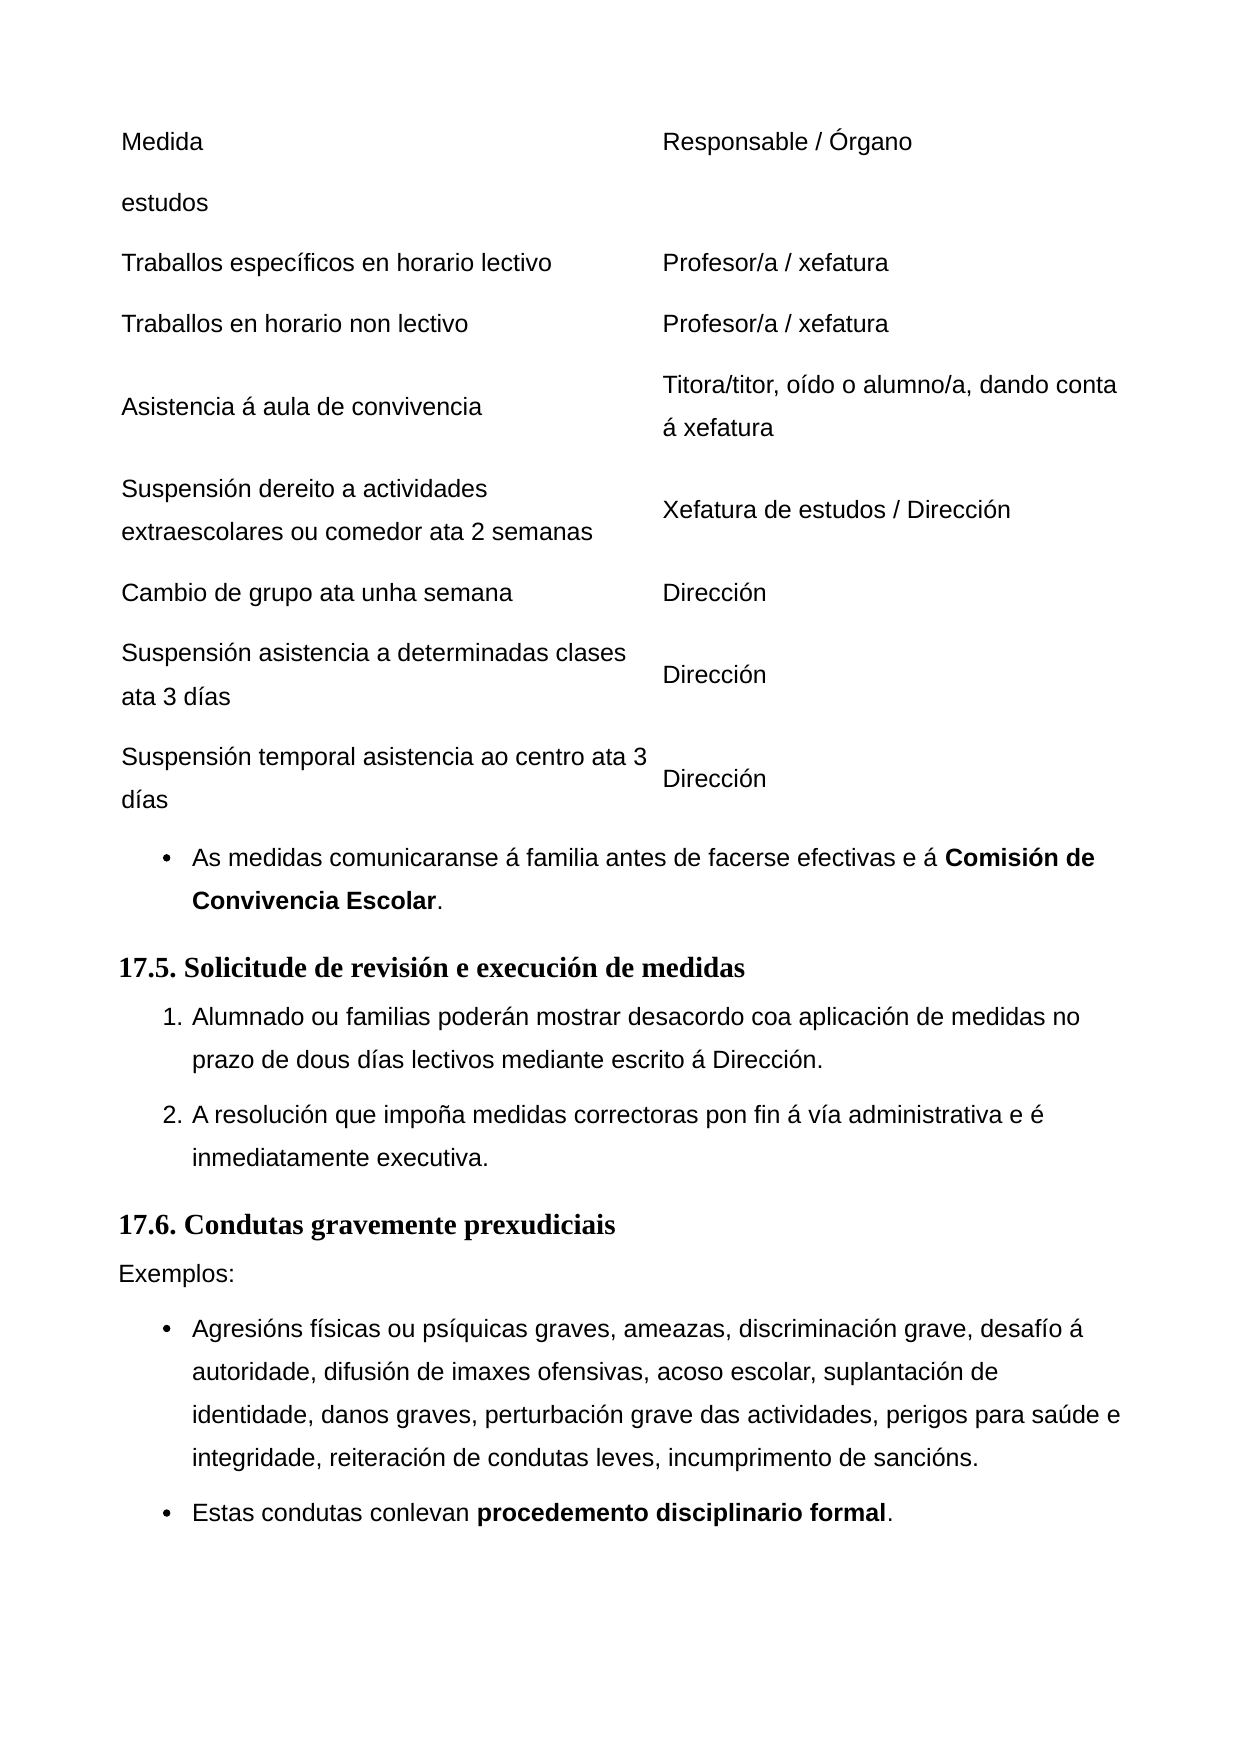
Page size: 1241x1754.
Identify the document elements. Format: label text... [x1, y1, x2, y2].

table_header Responsable / Órgano [660, 118, 1122, 179]
list A resolución que impoña medidas correctoras pon fin á vía administrativa e é inmediatamente executiva. [162, 1100, 1122, 1172]
list Estas condutas conlevan procedemento disciplinario formal. [162, 1498, 1122, 1527]
table_cell Dirección [660, 733, 1122, 837]
table_cell Cambio de grupo ata unha semana [118, 569, 659, 629]
text Exemplos: [118, 1259, 1122, 1288]
list As medidas comunicaranse á familia antes de facerse efectivas e á Comisión de Convivencia Escolar. [162, 843, 1122, 915]
list Agresións físicas ou psíquicas graves, ameazas, discriminación grave, desafío á autoridade, difusión de imaxes ofensivas, acoso escolar, suplantación de identidade, danos graves, perturbación grave das actividades, perigos para saúde e integridade, reiteración de condutas leves, incumprimento de sancións. [162, 1314, 1122, 1472]
subtitle 17.5. Solicitude de revisión e execución de medidas [118, 950, 1122, 983]
table_cell Traballos específicos en horario lectivo [118, 240, 659, 300]
table_cell Suspensión asistencia a determinadas clases ata 3 días [118, 630, 659, 733]
table_cell Dirección [660, 630, 1122, 733]
subtitle 17.6. Condutas gravemente prexudiciais [118, 1207, 1122, 1240]
table_cell Profesor/a / xefatura [660, 240, 1122, 300]
table_cell Xefatura de estudos / Dirección [660, 465, 1122, 569]
table_cell Suspensión dereito a actividades extraescolares ou comedor ata 2 semanas [118, 465, 659, 569]
table_cell estudos [118, 179, 659, 239]
table_cell Titora/titor, oído o alumno/a, dando conta á xefatura [660, 361, 1122, 465]
table_cell Profesor/a / xefatura [660, 300, 1122, 361]
table_cell Suspensión temporal asistencia ao centro ata 3 días [118, 733, 659, 837]
table_cell [660, 179, 1122, 239]
table_header Medida [118, 118, 659, 179]
table_cell Dirección [660, 569, 1122, 629]
table_cell Asistencia á aula de convivencia [118, 361, 659, 465]
table_cell Traballos en horario non lectivo [118, 300, 659, 361]
list Alumnado ou familias poderán mostrar desacordo coa aplicación de medidas no prazo de dous días lectivos mediante escrito á Dirección. [162, 1002, 1122, 1074]
